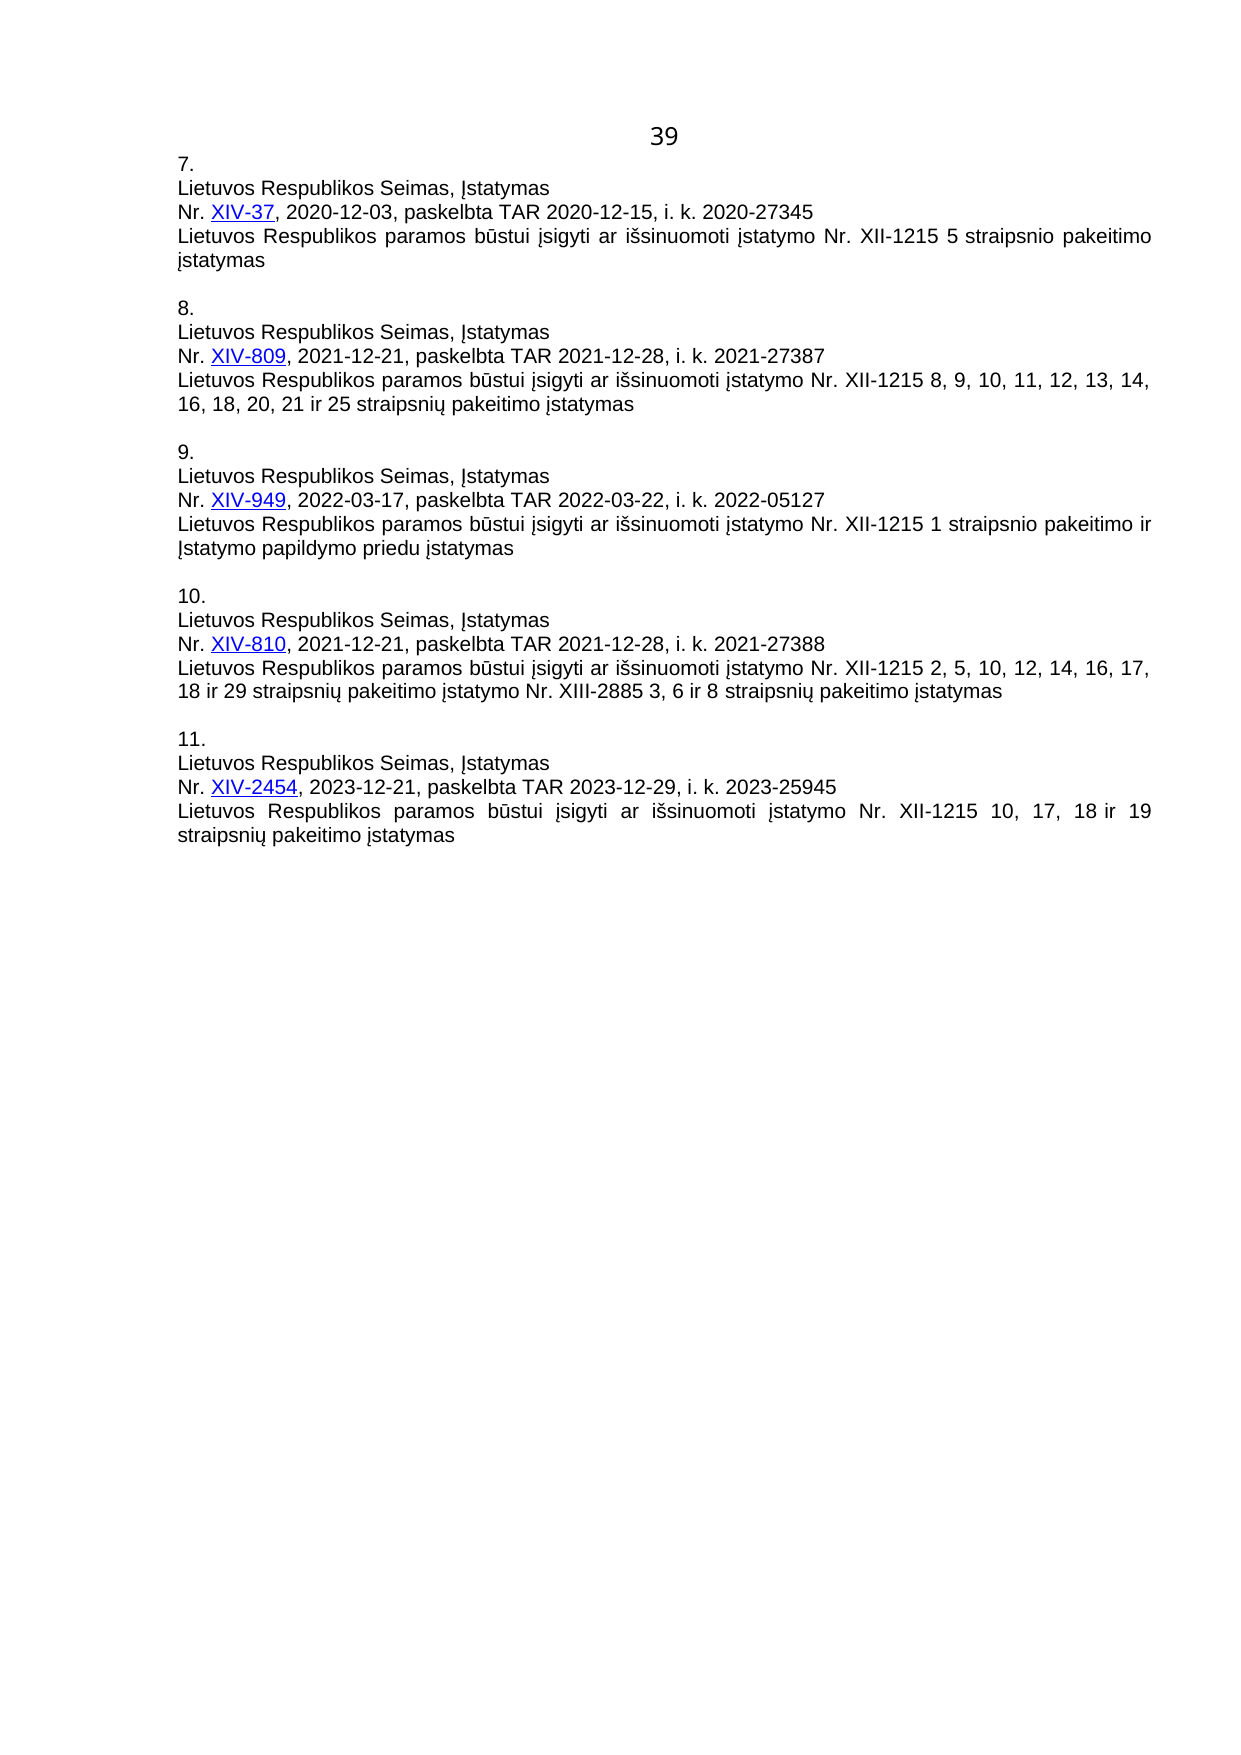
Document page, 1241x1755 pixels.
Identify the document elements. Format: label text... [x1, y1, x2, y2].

text Nr. XIV-809, 2021-12-21, paskelbta TAR 2021-12-28, i. k. 2021-27387 [177, 344, 1152, 368]
text Lietuvos Respublikos Seimas, Įstatymas [177, 176, 1152, 200]
text Nr. XIV-37, 2020-12-03, paskelbta TAR 2020-12-15, i. k. 2020-27345 [177, 200, 1152, 224]
text 7. [177, 152, 1152, 176]
text Lietuvos Respublikos paramos būstui įsigyti ar išsinuomoti įstatymo Nr. XII-1215 1 straipsnio pakeitimo ir Įstatymo papildymo priedu įstatymas [177, 512, 1152, 559]
text Lietuvos Respublikos Seimas, Įstatymas [177, 320, 1152, 344]
text 9. [177, 440, 1152, 464]
text 10. [177, 583, 1152, 607]
text Lietuvos Respublikos paramos būstui įsigyti ar išsinuomoti įstatymo Nr. XII-1215 10, 17, 18 ir 19 straipsnių pakeitimo įstatymas [177, 799, 1152, 847]
text Lietuvos Respublikos paramos būstui įsigyti ar išsinuomoti įstatymo Nr. XII-1215 2, 5, 10, 12, 14, 16, 17, 18 ir 29 straipsnių pakeitimo įstatymo Nr. XIII-2885 3, 6 ir 8 straipsnių pakeitimo įstatymas [177, 655, 1152, 703]
text Lietuvos Respublikos paramos būstui įsigyti ar išsinuomoti įstatymo Nr. XII-1215 5 straipsnio pakeitimo įstatymas [177, 224, 1152, 272]
text Nr. XIV-949, 2022-03-17, paskelbta TAR 2022-03-22, i. k. 2022-05127 [177, 488, 1152, 512]
text 11. [177, 727, 1152, 751]
text 8. [177, 296, 1152, 320]
text Nr. XIV-2454, 2023-12-21, paskelbta TAR 2023-12-29, i. k. 2023-25945 [177, 775, 1152, 799]
text Lietuvos Respublikos Seimas, Įstatymas [177, 607, 1152, 631]
text Nr. XIV-810, 2021-12-21, paskelbta TAR 2021-12-28, i. k. 2021-27388 [177, 631, 1152, 655]
text Lietuvos Respublikos Seimas, Įstatymas [177, 751, 1152, 775]
text Lietuvos Respublikos paramos būstui įsigyti ar išsinuomoti įstatymo Nr. XII-1215 8, 9, 10, 11, 12, 13, 14, 16, 18, 20, 21 ir 25 straipsnių pakeitimo įstatymas [177, 368, 1152, 416]
text Lietuvos Respublikos Seimas, Įstatymas [177, 464, 1152, 488]
